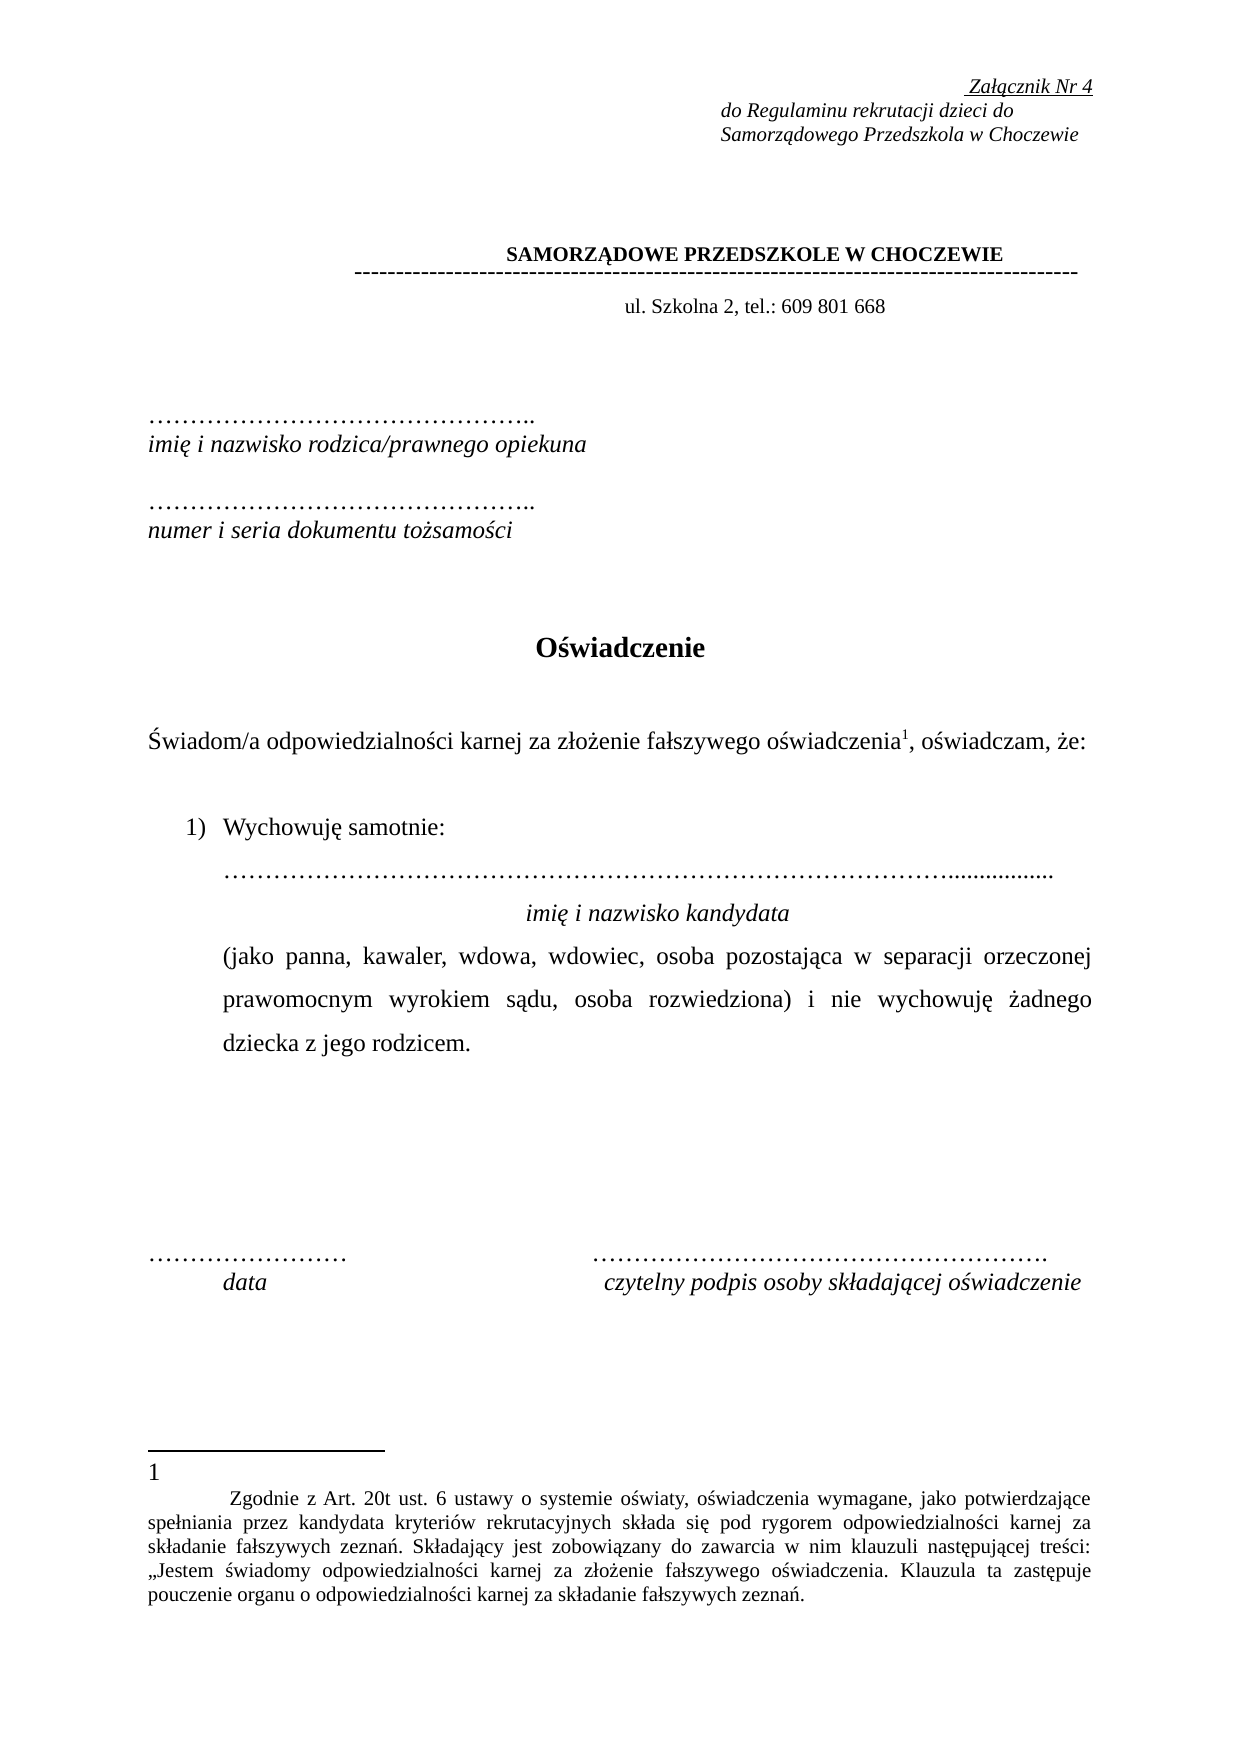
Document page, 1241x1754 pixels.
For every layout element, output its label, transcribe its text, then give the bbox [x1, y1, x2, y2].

text ……………………………………….. [148, 400, 1093, 429]
text data czytelny podpis osoby składającej oświadczenie [148, 1267, 1093, 1296]
text Świadom/a odpowiedzialności karnej za złożenie fałszywego oświadczenia, oświadczam, że: [148, 726, 1093, 754]
text …………………… ………………………………………………. [148, 1238, 1093, 1267]
text SAMORZĄDOWE PRZEDSZKOLE W CHOCZEWIE [411, 242, 1067, 266]
text numer i seria dokumentu tożsamości [148, 515, 1093, 544]
text (jako panna, kawaler, wdowa, wdowiec, osoba pozostająca w separacji orzeczonej prawomocnym wyrokiem sądu, osoba rozwiedziona) i nie wychowuję żadnego dziecka z jego rodzicem. [223, 941, 1093, 1056]
list Wychowuję samotnie: ……………………………………………………………………………................. [185, 812, 1093, 884]
text Zgodnie z Art. 20t ust. 6 ustawy o systemie oświaty, oświadczenia wymagane, jako potwierdzające spełniania przez kandydata kryteriów rekrutacyjnych składa się pod rygorem odpowiedzialności karnej za składanie fałszywych zeznań. Składający jest zobowiązany do zawarcia w nim klauzuli następującej treści: „Jestem świadomy odpowiedzialności karnej za złożenie fałszywego oświadczenia. Klauzula ta zastępuje pouczenie organu o odpowiedzialności karnej za składanie fałszywych zeznań. [148, 1486, 1093, 1606]
text ul. Szkolna 2, tel.: 609 801 668 [411, 294, 1067, 316]
text imię i nazwisko kandydata [223, 898, 1093, 927]
text ……………………………………….. [148, 486, 1093, 515]
text imię i nazwisko rodzica/prawnego opiekuna [148, 429, 1093, 457]
text Oświadczenie [148, 630, 1093, 663]
text --------------------------------------------------------------------------------------- [148, 256, 1093, 285]
